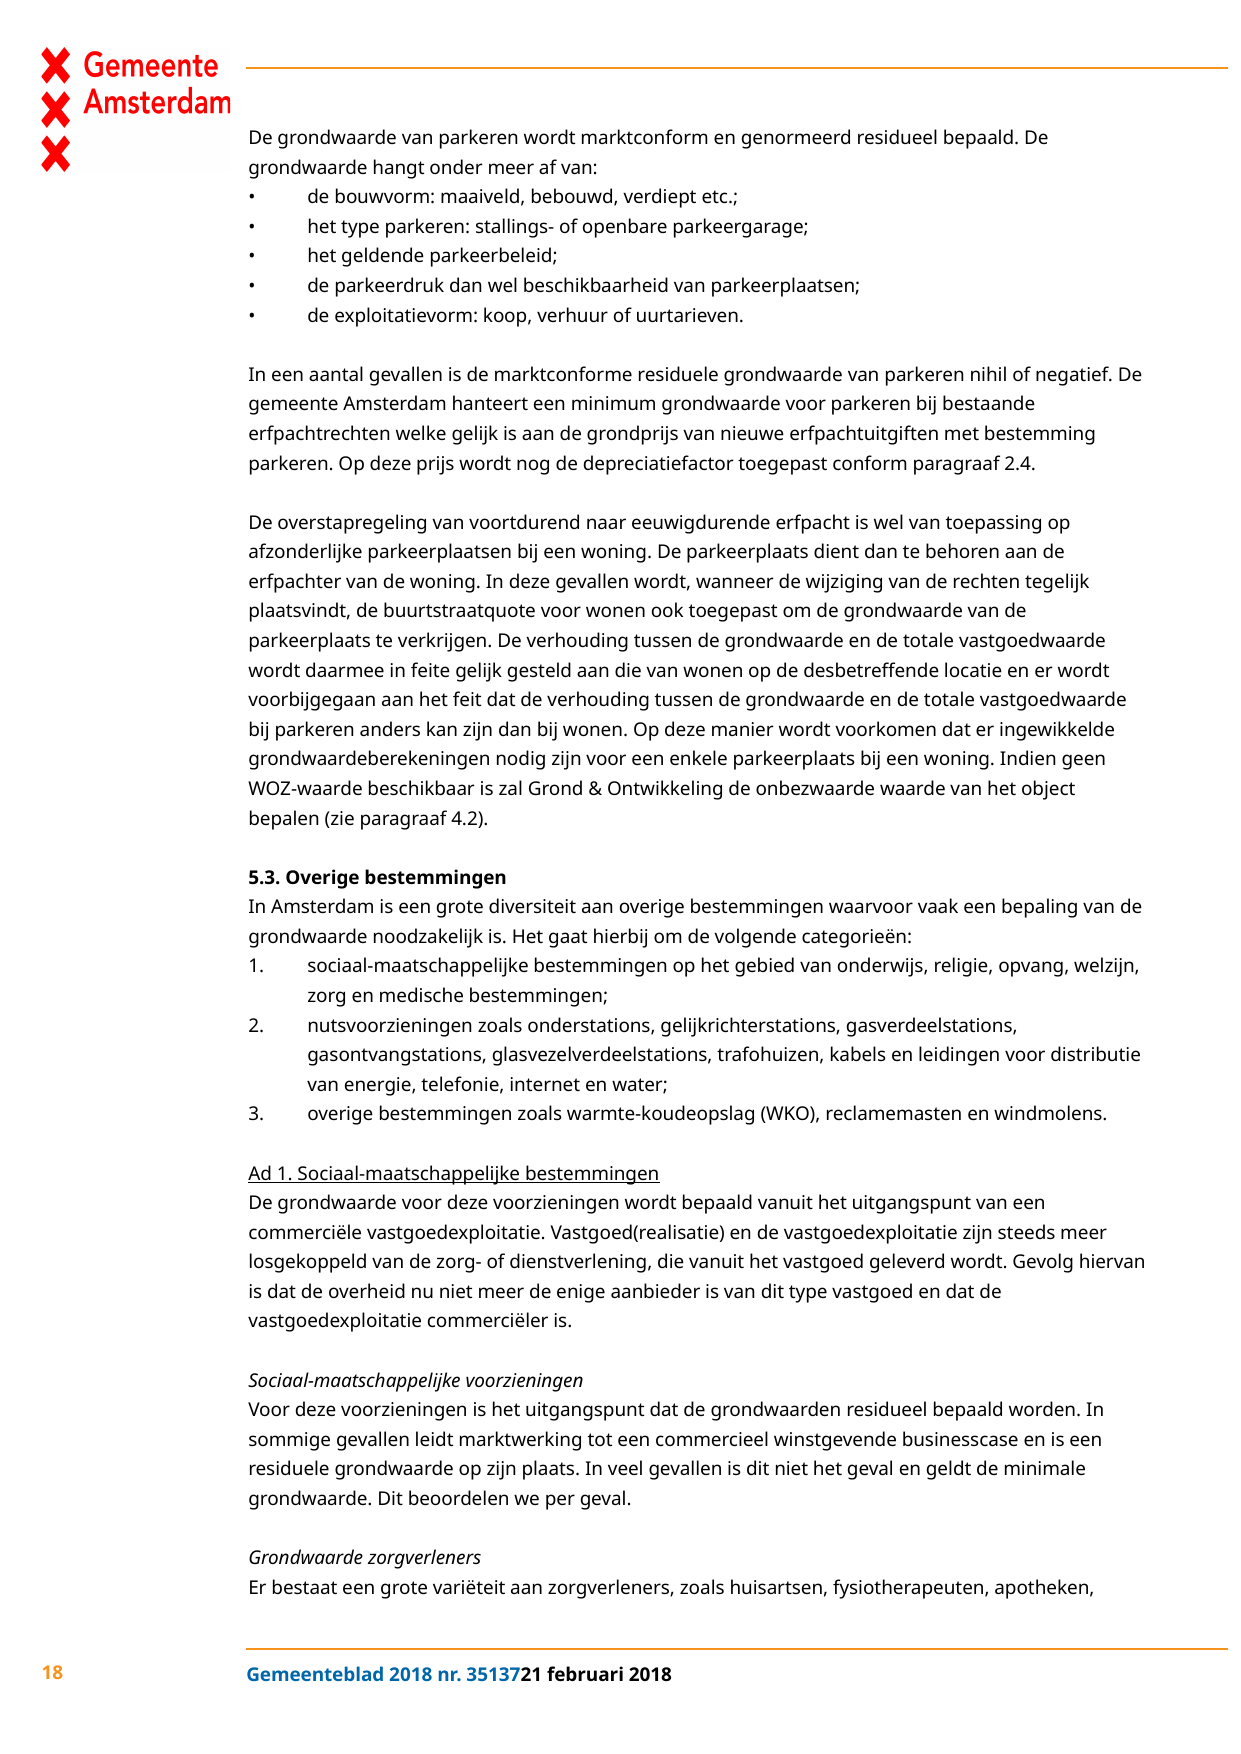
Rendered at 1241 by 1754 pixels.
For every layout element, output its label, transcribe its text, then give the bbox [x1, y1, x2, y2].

list de exploitatievorm: koop, verhuur of uurtarieven. [248, 302, 1152, 328]
text Ad 1. Sociaal-maatschappelijke bestemmingen [248, 1160, 1152, 1186]
text De grondwaarde voor deze voorzieningen wordt bepaald vanuit het uitgangspunt van een commerciële vastgoedexploitatie. Vastgoed(realisatie) en de vastgoedexploitatie zijn steeds meer losgekoppeld van de zorg- of dienstverlening, die vanuit het vastgoed geleverd wordt. Gevolg hiervan is dat de overheid nu niet meer de enige aanbieder is van dit type vastgoed en dat de vastgoedexploitatie commerciëler is. [248, 1189, 1152, 1333]
text Voor deze voorzieningen is het uitgangspunt dat de grondwaarden residueel bepaald worden. In sommige gevallen leidt marktwerking tot een commercieel winstgevende businesscase en is een residuele grondwaarde op zijn plaats. In veel gevallen is dit niet het geval en geldt de minimale grondwaarde. Dit beoordelen we per geval. [248, 1396, 1152, 1511]
list het type parkeren: stallings- of openbare parkeergarage; [248, 213, 1152, 239]
text Grondwaarde zorgverleners [248, 1544, 1152, 1570]
list nutsvoorzieningen zoals onderstations, gelijkrichterstations, gasverdeelstations, gasontvangstations, glasvezelverdeelstations, trafohuizen, kabels en leidingen voor distributie van energie, telefonie, internet en water; [248, 1012, 1152, 1097]
picture [41, 47, 231, 172]
text In Amsterdam is een grote diversiteit aan overige bestemmingen waarvoor vaak een bepaling van de grondwaarde noodzakelijk is. Het gaat hierbij om de volgende categorieën: [248, 893, 1152, 949]
text De grondwaarde van parkeren wordt marktconform en genormeerd residueel bepaald. De grondwaarde hangt onder meer af van: [248, 124, 1152, 180]
text Er bestaat een grote variëteit aan zorgverleners, zoals huisartsen, fysiotherapeuten, apotheken, [248, 1574, 1152, 1600]
text In een aantal gevallen is de marktconforme residuele grondwaarde van parkeren nihil of negatief. De gemeente Amsterdam hanteert een minimum grondwaarde voor parkeren bij bestaande erfpachtrechten welke gelijk is aan de grondprijs van nieuwe erfpachtuitgiften met bestemming parkeren. Op deze prijs wordt nog de depreciatiefactor toegepast conform paragraaf 2.4. [248, 361, 1152, 476]
list overige bestemmingen zoals warmte-koudeopslag (WKO), reclamemasten en windmolens. [248, 1101, 1152, 1126]
text 5.3. Overige bestemmingen [248, 864, 1152, 890]
text Sociaal-maatschappelijke voorzieningen [248, 1367, 1152, 1393]
list het geldende parkeerbeleid; [248, 243, 1152, 268]
list sociaal-maatschappelijke bestemmingen op het gebied van onderwijs, religie, opvang, welzijn, zorg en medische bestemmingen; [248, 953, 1152, 1008]
list de bouwvorm: maaiveld, bebouwd, verdiept etc.; [248, 183, 1152, 209]
text De overstapregeling van voortdurend naar eeuwigdurende erfpacht is wel van toepassing op afzonderlijke parkeerplaatsen bij een woning. De parkeerplaats dient dan te behoren aan de erfpachter van de woning. In deze gevallen wordt, wanneer de wijziging van de rechten tegelijk plaatsvindt, de buurtstraatquote voor wonen ook toegepast om de grondwaarde van de parkeerplaats te verkrijgen. De verhouding tussen de grondwaarde en de totale vastgoedwaarde wordt daarmee in feite gelijk gesteld aan die van wonen op de desbetreffende locatie en er wordt voorbijgegaan aan het feit dat de verhouding tussen de grondwaarde en de totale vastgoedwaarde bij parkeren anders kan zijn dan bij wonen. Op deze manier wordt voorkomen dat er ingewikkelde grondwaardeberekeningen nodig zijn voor een enkele parkeerplaats bij een woning. Indien geen WOZ-waarde beschikbaar is zal Grond & Ontwikkeling de onbezwaarde waarde van het object bepalen (zie paragraaf 4.2). [248, 509, 1152, 831]
list de parkeerdruk dan wel beschikbaarheid van parkeerplaatsen; [248, 272, 1152, 298]
